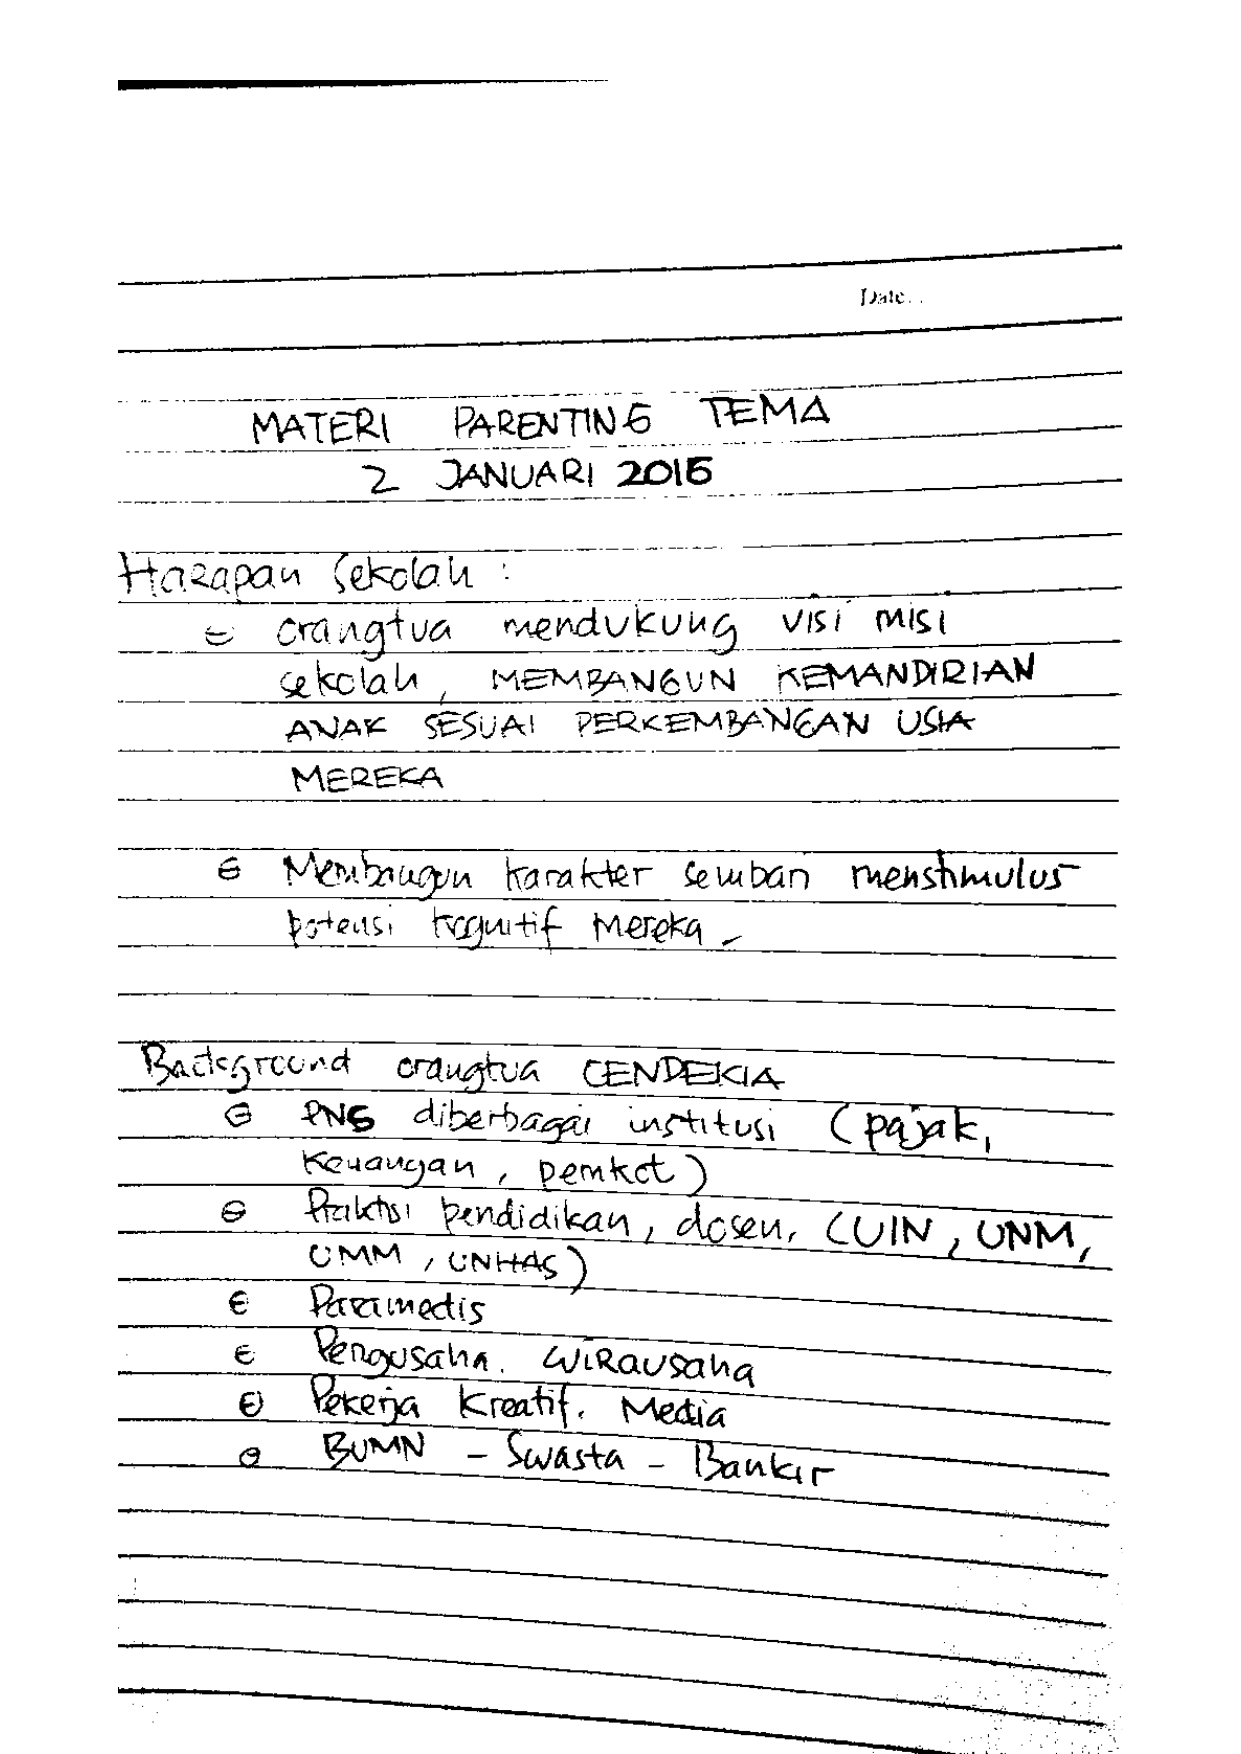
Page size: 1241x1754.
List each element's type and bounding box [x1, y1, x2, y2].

picture [118, 80, 1123, 1754]
